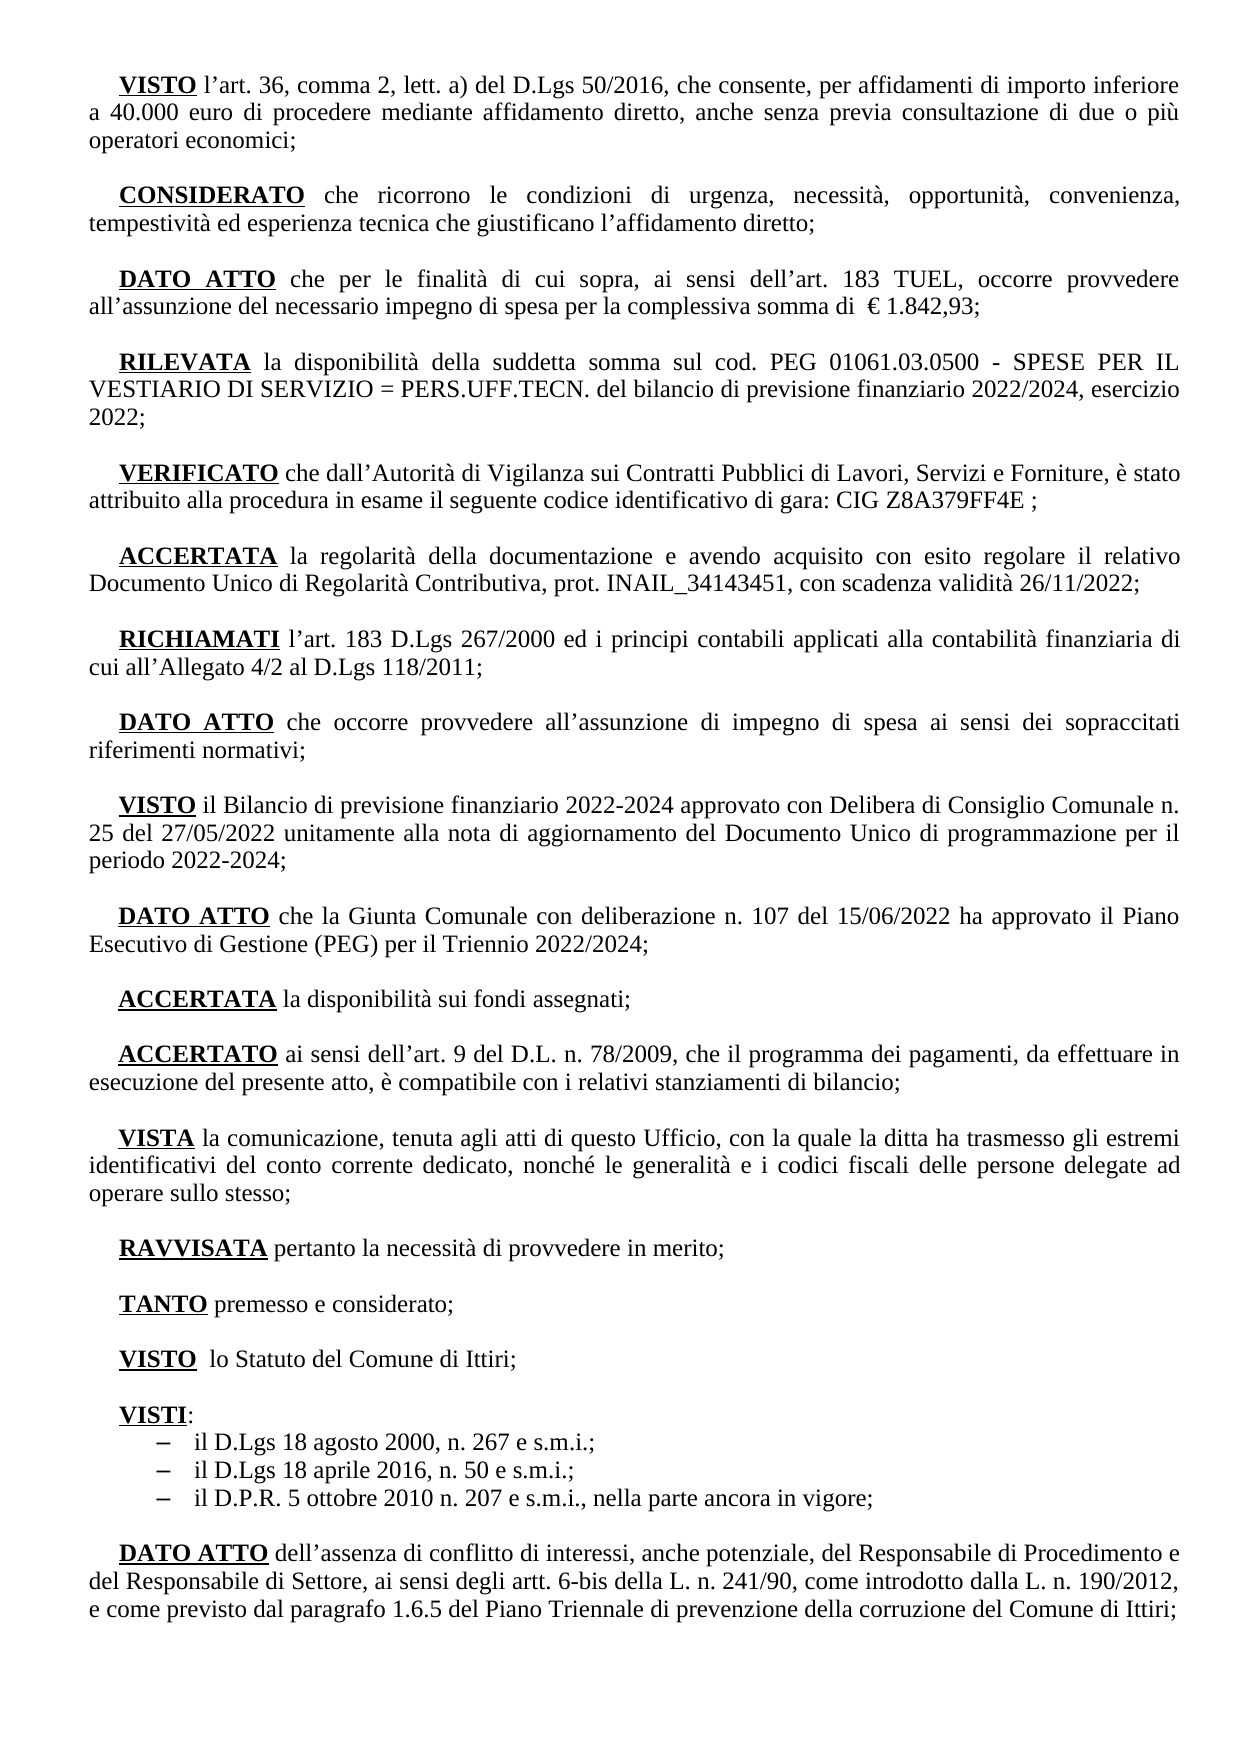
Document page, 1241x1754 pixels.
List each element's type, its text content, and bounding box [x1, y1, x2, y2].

text DATO ATTO dell’assenza di conflitto di interessi, anche potenziale, del Responsabile di Procedimento e del Responsabile di Settore, ai sensi degli artt. 6-bis della L. n. 241/90, come introdotto dalla L. n. 190/2012, e come previsto dal paragrafo 1.6.5 del Piano Triennale di prevenzione della corruzione del Comune di Ittiri; [89, 1539, 1181, 1622]
text VISTI: [89, 1401, 1181, 1428]
text CONSIDERATO che ricorrono le condizioni di urgenza, necessità, opportunità, convenienza, tempestività ed esperienza tecnica che giustificano l’affidamento diretto; [89, 182, 1181, 237]
text VISTO l’art. 36, comma 2, lett. a) del D.Lgs 50/2016, che consente, per affidamenti di importo inferiore a 40.000 euro di procedere mediante affidamento diretto, anche senza previa consultazione di due o più operatori economici; [89, 71, 1181, 154]
text ACCERTATO ai sensi dell’art. 9 del D.L. n. 78/2009, che il programma dei pagamenti, da effettuare in esecuzione del presente atto, è compatibile con i relativi stanziamenti di bilancio; [89, 1041, 1181, 1096]
text RILEVATA la disponibilità della suddetta somma sul cod. PEG 01061.03.0500 - SPESE PER IL VESTIARIO DI SERVIZIO = PERS.UFF.TECN. del bilancio di previsione finanziario 2022/2024, esercizio 2022; [89, 348, 1181, 431]
text VERIFICATO che dall’Autorità di Vigilanza sui Contratti Pubblici di Lavori, Servizi e Forniture, è stato attribuito alla procedura in esame il seguente codice identificativo di gara: CIG Z8A379FF4E ; [89, 459, 1181, 514]
text VISTA la comunicazione, tenuta agli atti di questo Ufficio, con la quale la ditta ha trasmesso gli estremi identificativi del conto corrente dedicato, nonché le generalità e i codici fiscali delle persone delegate ad operare sullo stesso; [89, 1124, 1181, 1207]
text DATO ATTO che la Giunta Comunale con deliberazione n. 107 del 15/06/2022 ha approvato il Piano Esecutivo di Gestione (PEG) per il Triennio 2022/2024; [89, 902, 1181, 957]
list il D.P.R. 5 ottobre 2010 n. 207 e s.m.i., nella parte ancora in vigore; [126, 1484, 1181, 1512]
text VISTO il Bilancio di previsione finanziario 2022-2024 approvato con Delibera di Consiglio Comunale n. 25 del 27/05/2022 unitamente alla nota di aggiornamento del Documento Unico di programmazione per il periodo 2022-2024; [89, 791, 1181, 874]
list il D.Lgs 18 agosto 2000, n. 267 e s.m.i.; [126, 1428, 1181, 1456]
text ACCERTATA la disponibilità sui fondi assegnati; [89, 985, 1181, 1013]
list il D.Lgs 18 aprile 2016, n. 50 e s.m.i.; [126, 1456, 1181, 1484]
text TANTO premesso e considerato; [89, 1290, 1181, 1318]
text RAVVISATA pertanto la necessità di provvedere in merito; [89, 1234, 1181, 1262]
text VISTO lo Statuto del Comune di Ittiri; [89, 1345, 1181, 1373]
text DATO ATTO che per le finalità di cui sopra, ai sensi dell’art. 183 TUEL, occorre provvedere all’assunzione del necessario impegno di spesa per la complessiva somma di € 1.842,93; [89, 265, 1181, 320]
text RICHIAMATI l’art. 183 D.Lgs 267/2000 ed i principi contabili applicati alla contabilità finanziaria di cui all’Allegato 4/2 al D.Lgs 118/2011; [89, 625, 1181, 680]
text DATO ATTO che occorre provvedere all’assunzione di impegno di spesa ai sensi dei sopraccitati riferimenti normativi; [89, 708, 1181, 763]
text ACCERTATA la regolarità della documentazione e avendo acquisito con esito regolare il relativo Documento Unico di Regolarità Contributiva, prot. INAIL_34143451, con scadenza validità 26/11/2022; [89, 542, 1181, 597]
